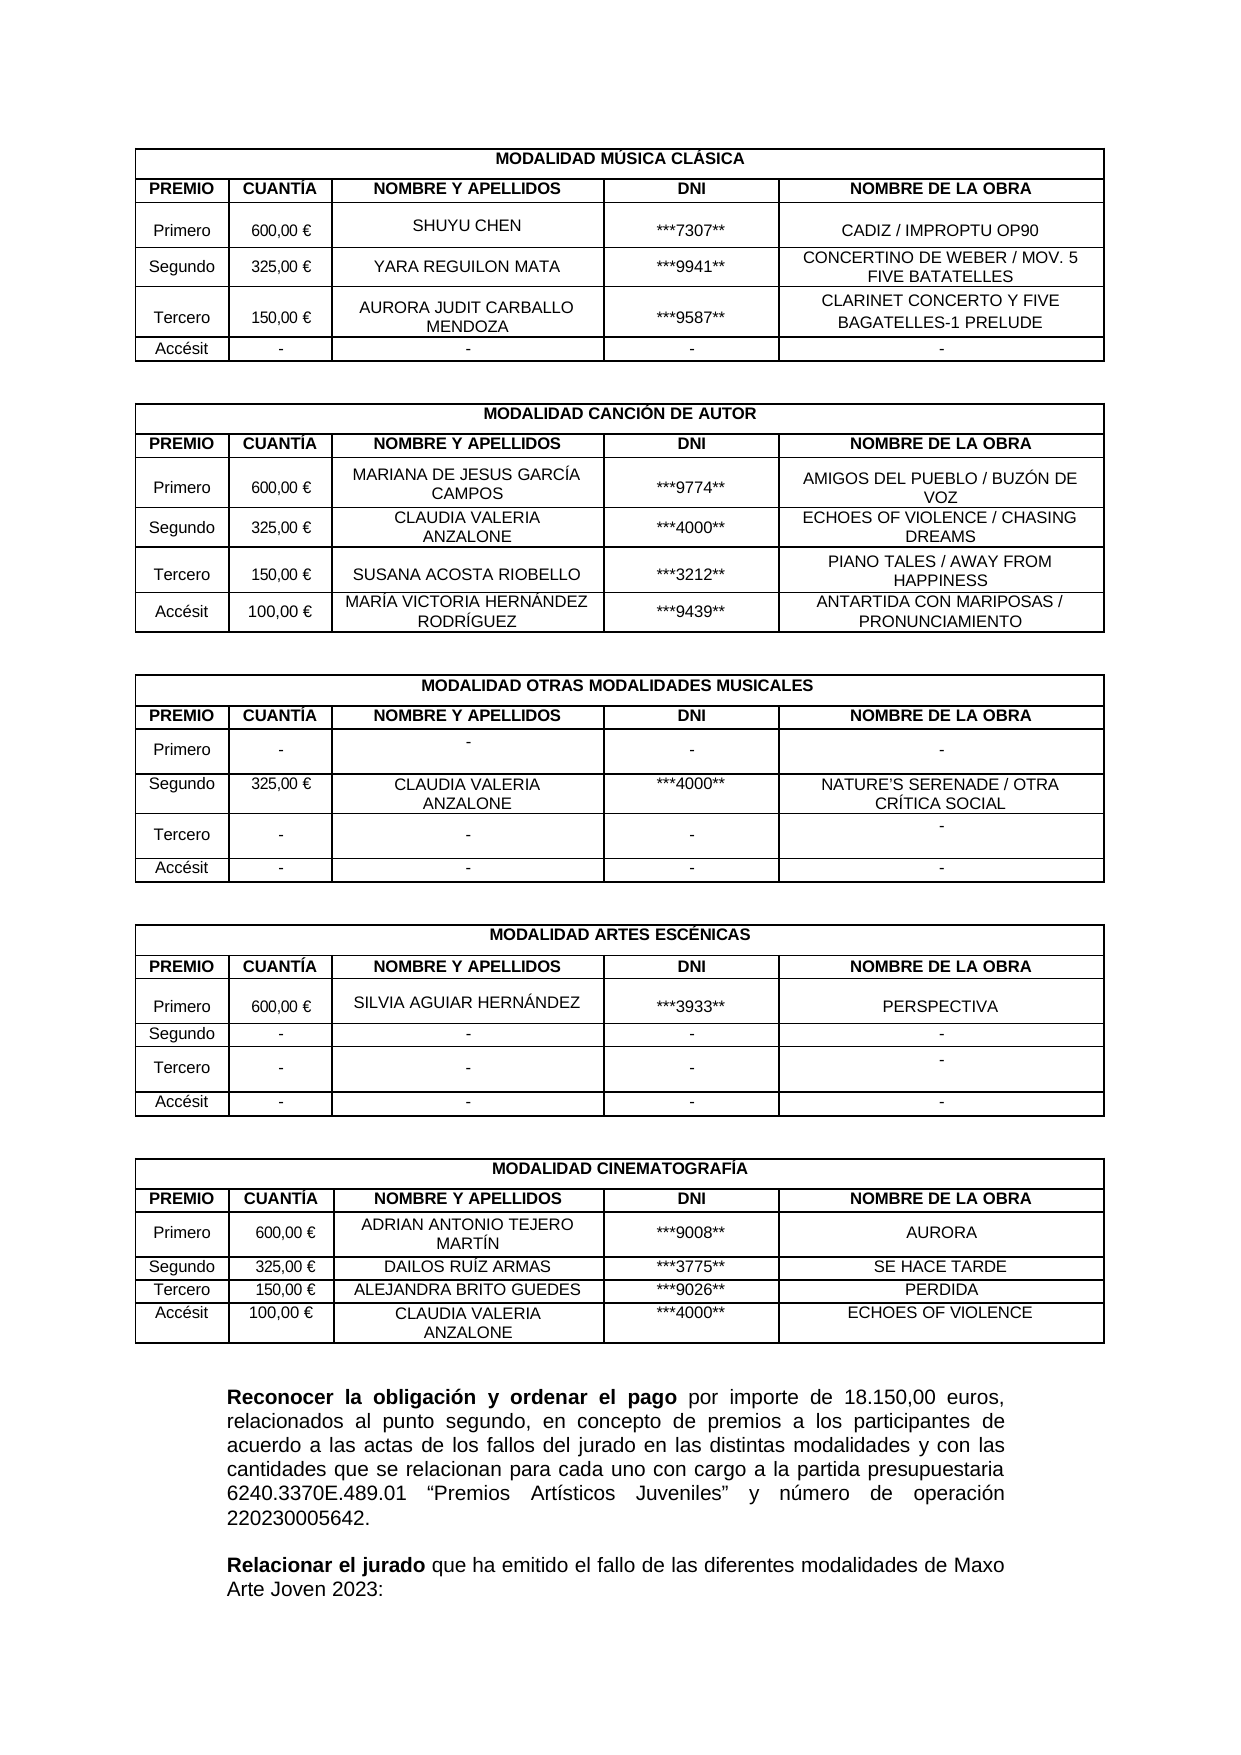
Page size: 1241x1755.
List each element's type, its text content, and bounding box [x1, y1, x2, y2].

table_cell SILVIA AGUIAR HERNÁNDEZ [333, 979, 603, 1023]
table_cell DNI [605, 1190, 778, 1211]
table_cell - [605, 814, 778, 857]
table_cell - [230, 1047, 331, 1091]
table_cell - [780, 1093, 1103, 1114]
table_cell - [333, 338, 603, 360]
table_cell ***9439** [605, 593, 778, 631]
table_cell ANTARTIDA CON MARIPOSAS / PRONUNCIAMIENTO [780, 593, 1103, 631]
table_cell PREMIO [136, 435, 228, 456]
table_cell 600,00 € [230, 203, 331, 246]
table_cell Primero [136, 1213, 228, 1256]
table_cell 600,00 € [230, 979, 331, 1023]
table_cell CADIZ / IMPROPTU OP90 [780, 203, 1103, 246]
table_cell PREMIO [136, 707, 228, 728]
table_cell ***3933** [605, 979, 778, 1023]
table_cell ECHOES OF VIOLENCE [780, 1304, 1103, 1342]
table_cell 325,00 € [230, 775, 331, 812]
table_cell 100,00 € [230, 1304, 333, 1342]
table_cell 100,00 € [230, 593, 331, 631]
table_cell NOMBRE Y APELLIDOS [335, 1190, 603, 1211]
table_cell PIANO TALES / AWAY FROM HAPPINESS [780, 548, 1103, 591]
table_cell Accésit [136, 593, 228, 631]
table_cell Accésit [136, 338, 228, 360]
table_cell - [230, 338, 331, 360]
table_cell Primero [136, 203, 228, 246]
table_cell Primero [136, 979, 228, 1023]
table_cell DNI [605, 180, 778, 201]
table_cell CUANTÍA [230, 956, 331, 978]
table_cell ***9026** [605, 1281, 778, 1302]
table_cell SE HACE TARDE [780, 1258, 1103, 1279]
table_cell - [333, 814, 603, 857]
table_cell 600,00 € [230, 1213, 333, 1256]
table_cell - [780, 814, 1103, 857]
table_cell Segundo [136, 1024, 228, 1046]
table_cell ***4000** [605, 508, 778, 546]
table_cell - [605, 338, 778, 360]
table_cell ALEJANDRA BRITO GUEDES [335, 1281, 603, 1302]
table_cell Accésit [136, 1304, 228, 1342]
table_cell CUANTÍA [230, 180, 331, 201]
table_cell Tercero [136, 548, 228, 591]
table_cell NOMBRE Y APELLIDOS [333, 956, 603, 978]
table_cell CUANTÍA [230, 435, 331, 456]
table_cell AMIGOS DEL PUEBLO / BUZÓN DE VOZ [780, 458, 1103, 507]
table_cell - [780, 1047, 1103, 1091]
table_cell - [780, 730, 1103, 773]
table_cell ***7307** [605, 203, 778, 246]
table_cell ADRIAN ANTONIO TEJERO MARTÍN [335, 1213, 603, 1256]
table_cell ***9008** [605, 1213, 778, 1256]
table_cell DNI [605, 956, 778, 978]
table_cell CUANTÍA [230, 1190, 333, 1211]
table_cell 600,00 € [230, 458, 331, 507]
table_cell CLARINET CONCERTO Y FIVE BAGATELLES-1 PRELUDE [780, 287, 1103, 336]
table_cell CUANTÍA [230, 707, 331, 728]
table_cell - [605, 1047, 778, 1091]
table_cell ***9587** [605, 287, 778, 336]
table_cell Accésit [136, 859, 228, 881]
table_cell NOMBRE DE LA OBRA [780, 180, 1103, 201]
table_cell Segundo [136, 508, 228, 546]
table_cell NOMBRE DE LA OBRA [780, 435, 1103, 456]
table_cell ***4000** [605, 1304, 778, 1342]
table_cell NOMBRE Y APELLIDOS [333, 435, 603, 456]
table_cell CLAUDIA VALERIA ANZALONE [333, 508, 603, 546]
table_cell Segundo [136, 775, 228, 812]
table_cell PREMIO [136, 180, 228, 201]
table_header MODALIDAD ARTES ESCÉNICAS [136, 926, 1103, 955]
table_cell YARA REGUILON MATA [333, 248, 603, 286]
table_cell - [605, 1024, 778, 1046]
table_cell Tercero [136, 1047, 228, 1091]
table_cell ***9774** [605, 458, 778, 507]
table_cell MARIANA DE JESUS GARCÍA CAMPOS [333, 458, 603, 507]
table_cell Primero [136, 458, 228, 507]
table_cell - [333, 730, 603, 773]
table_header MODALIDAD CANCIÓN DE AUTOR [136, 405, 1103, 433]
table_cell Tercero [136, 287, 228, 336]
table_cell Segundo [136, 248, 228, 286]
table_cell NOMBRE DE LA OBRA [780, 707, 1103, 728]
table_cell - [230, 1093, 331, 1114]
table_cell - [333, 1024, 603, 1046]
table_cell SHUYU CHEN [333, 203, 603, 246]
table_header MODALIDAD OTRAS MODALIDADES MUSICALES [136, 676, 1103, 705]
table_cell ***4000** [605, 775, 778, 812]
table_cell - [780, 859, 1103, 881]
table_cell 325,00 € [230, 248, 331, 286]
table_cell ***3775** [605, 1258, 778, 1279]
table_cell PERSPECTIVA [780, 979, 1103, 1023]
table_cell CLAUDIA VALERIA ANZALONE [333, 775, 603, 812]
table_cell NOMBRE Y APELLIDOS [333, 180, 603, 201]
table_cell Primero [136, 730, 228, 773]
table_cell AURORA JUDIT CARBALLO MENDOZA [333, 287, 603, 336]
table_cell - [605, 730, 778, 773]
table_header MODALIDAD MÚSICA CLÁSICA [136, 150, 1103, 178]
table_cell 150,00 € [230, 548, 331, 591]
table_cell 325,00 € [230, 508, 331, 546]
table_cell NATURE’S SERENADE / OTRA CRÍTICA SOCIAL [780, 775, 1103, 812]
table_cell CONCERTINO DE WEBER / MOV. 5 FIVE BATATELLES [780, 248, 1103, 286]
table_cell DNI [605, 435, 778, 456]
table_cell NOMBRE DE LA OBRA [780, 956, 1103, 978]
table_cell Segundo [136, 1258, 228, 1279]
table_cell CLAUDIA VALERIA ANZALONE [335, 1304, 603, 1342]
table_cell - [230, 1024, 331, 1046]
table_cell PREMIO [136, 1190, 228, 1211]
table_cell 325,00 € [230, 1258, 333, 1279]
table_cell - [780, 1024, 1103, 1046]
table_cell - [605, 859, 778, 881]
table_cell Tercero [136, 1281, 228, 1302]
table_cell 150,00 € [230, 1281, 333, 1302]
table_cell - [230, 814, 331, 857]
table_cell ***9941** [605, 248, 778, 286]
table_cell NOMBRE DE LA OBRA [780, 1190, 1103, 1211]
table_cell Accésit [136, 1093, 228, 1114]
table_cell MARÍA VICTORIA HERNÁNDEZ RODRÍGUEZ [333, 593, 603, 631]
table_cell NOMBRE Y APELLIDOS [333, 707, 603, 728]
table_cell Tercero [136, 814, 228, 857]
table_cell - [780, 338, 1103, 360]
table_cell PREMIO [136, 956, 228, 978]
table_cell 150,00 € [230, 287, 331, 336]
table_cell DNI [605, 707, 778, 728]
text Relacionar el jurado que ha emitido el fallo de las diferentes modalidades de Maxo Arte Joven 2023: [227, 1553, 1005, 1601]
table_cell SUSANA ACOSTA RIOBELLO [333, 548, 603, 591]
table_cell - [333, 1093, 603, 1114]
table_cell - [333, 859, 603, 881]
table_cell - [605, 1093, 778, 1114]
table_cell DAILOS RUÍZ ARMAS [335, 1258, 603, 1279]
table_cell PERDIDA [780, 1281, 1103, 1302]
table_cell - [230, 859, 331, 881]
table_cell - [230, 730, 331, 773]
table_header MODALIDAD CINEMATOGRAFÍA [136, 1160, 1103, 1188]
table_cell ECHOES OF VIOLENCE / CHASING DREAMS [780, 508, 1103, 546]
text Reconocer la obligación y ordenar el pago por importe de 18.150,00 euros, relacionados al punto segundo, en concepto de premios a los participantes de acuerdo a las actas de los fallos del jurado en las distintas modalidades y con las cantidades que se relacionan para cada uno con cargo a la partida presupuestaria 6240.3370E.489.01 “Premios Artísticos Juveniles” y número de operación 220230005642. [227, 1384, 1005, 1529]
table_cell ***3212** [605, 548, 778, 591]
table_cell AURORA [780, 1213, 1103, 1256]
table_cell - [333, 1047, 603, 1091]
